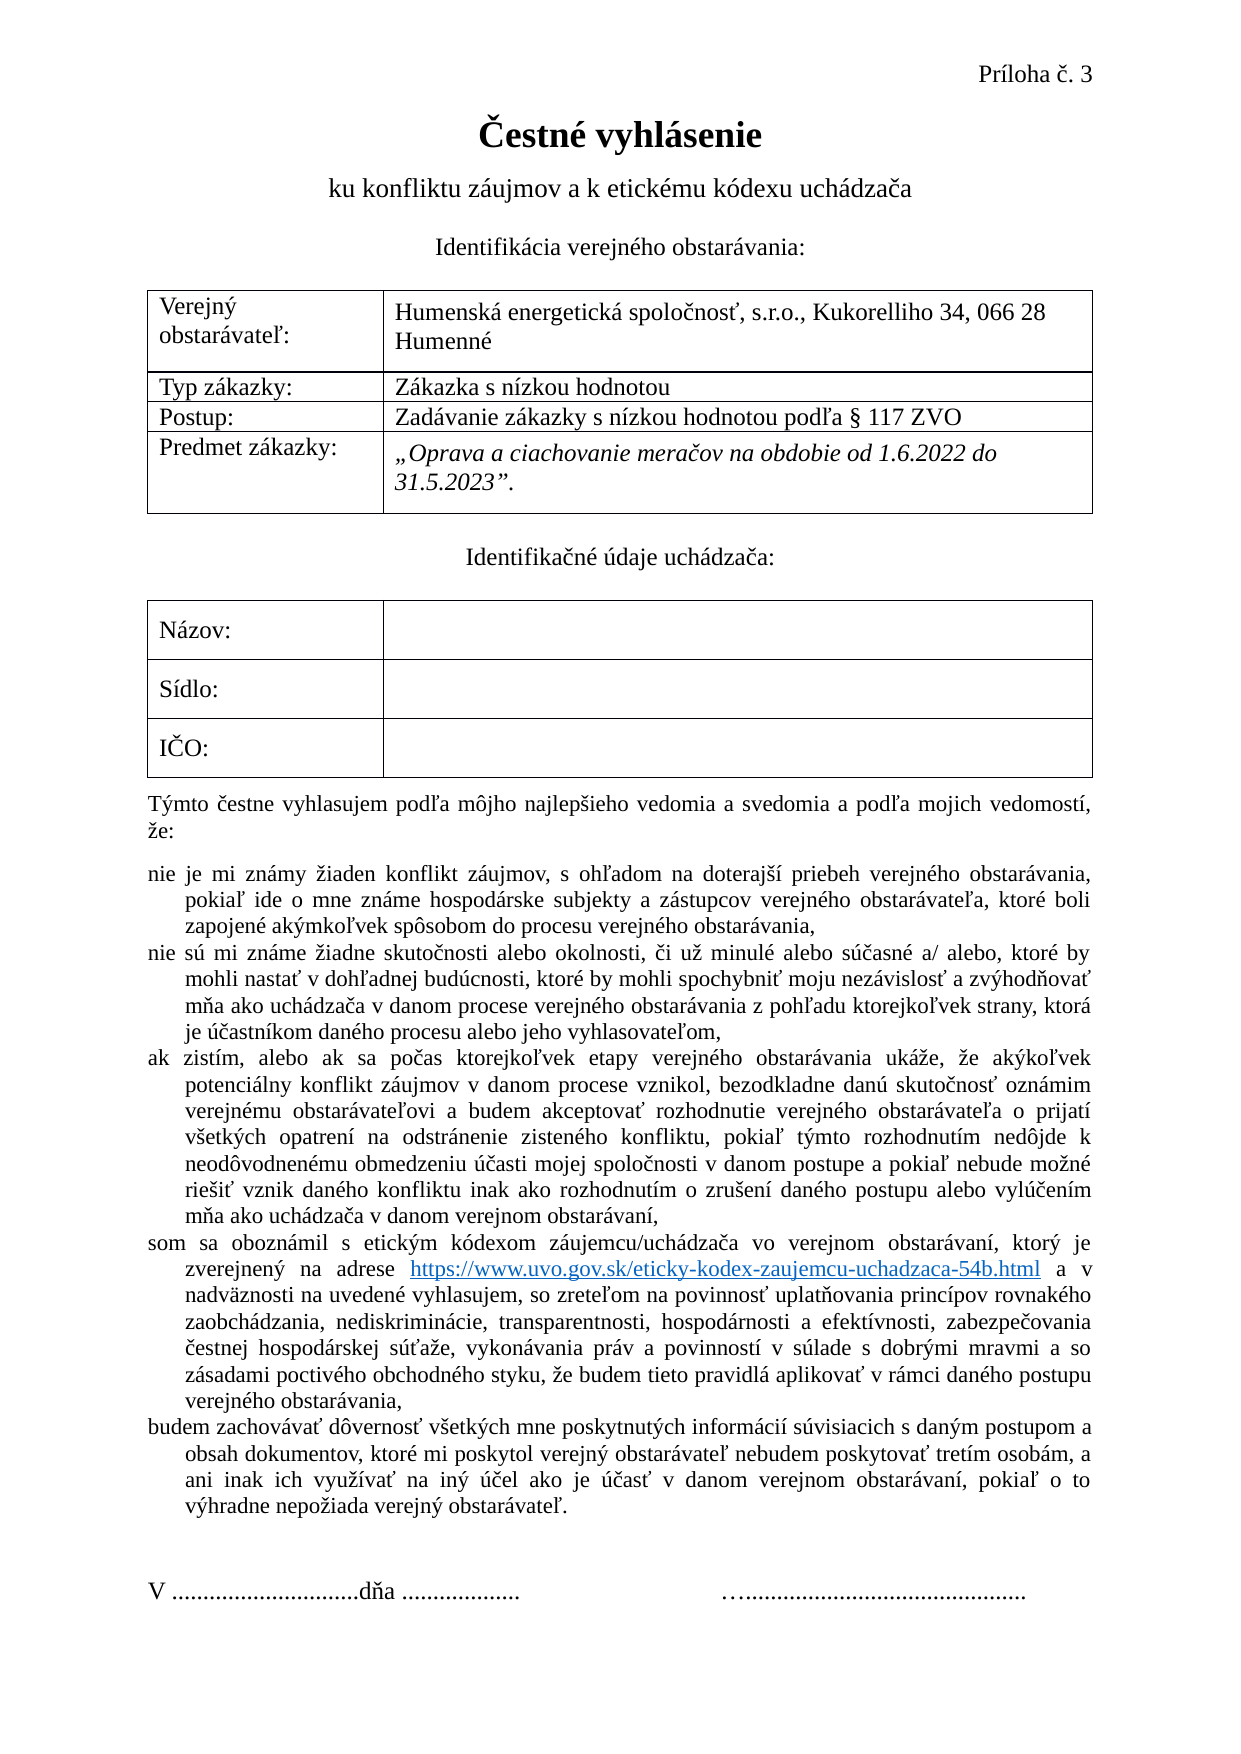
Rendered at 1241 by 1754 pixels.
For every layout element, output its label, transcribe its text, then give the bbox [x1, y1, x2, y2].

text nie je mi známy žiaden konflikt záujmov, s ohľadom na doterajší priebeh verejného obstarávania, pokiaľ ide o mne známe hospodárske subjekty a zástupcov verejného obstarávateľa, ktoré boli zapojené akýmkoľvek spôsobom do procesu verejného obstarávania, [148, 860, 1093, 939]
table_cell IČO: [148, 719, 383, 777]
text Identifikačné údaje uchádzača: [148, 542, 1093, 571]
table_cell Typ zákazky: [148, 373, 383, 401]
table_header Verejný obstarávateľ: [148, 291, 383, 371]
text Príloha č. 3 [148, 59, 1093, 88]
subtitle ku konfliktu záujmov a k etickému kódexu uchádzača [148, 173, 1093, 204]
text som sa oboznámil s etickým kódexom záujemcu/uchádzača vo verejnom obstarávaní, ktorý je zverejnený na adrese https://www.uvo.gov.sk/eticky-kodex-zaujemcu-uchadzaca-54b.html a v nadväznosti na uvedené vyhlasujem, so zreteľom na povinnosť uplatňovania princípov rovnakého zaobchádzania, nediskriminácie, transparentnosti, hospodárnosti a efektívnosti, zabezpečovania čestnej hospodárskej súťaže, vykonávania práv a povinností v súlade s dobrými mravmi a so zásadami poctivého obchodného styku, že budem tieto pravidlá aplikovať v rámci daného postupu verejného obstarávania, [148, 1229, 1093, 1413]
table_cell [384, 660, 1092, 718]
table_cell Predmet zákazky: [148, 432, 383, 512]
table_header [384, 601, 1092, 659]
subtitle Čestné vyhlásenie [148, 113, 1093, 156]
table_cell Zákazka s nízkou hodnotou [384, 373, 1092, 401]
text budem zachovávať dôvernosť všetkých mne poskytnutých informácií súvisiacich s daným postupom a obsah dokumentov, ktoré mi poskytol verejný obstarávateľ nebudem poskytovať tretím osobám, a ani inak ich využívať na iný účel ako je účasť v danom verejnom obstarávaní, pokiaľ o to výhradne nepožiada verejný obstarávateľ. [148, 1413, 1093, 1519]
text V ..............................dňa ................... …............................................. [148, 1576, 1093, 1605]
table_cell „Oprava a ciachovanie meračov na obdobie od 1.6.2022 do 31.5.2023”. [384, 432, 1092, 512]
text ak zistím, alebo ak sa počas ktorejkoľvek etapy verejného obstarávania ukáže, že akýkoľvek potenciálny konflikt záujmov v danom procese vznikol, bezodkladne danú skutočnosť oznámim verejnému obstarávateľovi a budem akceptovať rozhodnutie verejného obstarávateľa o prijatí všetkých opatrení na odstránenie zisteného konfliktu, pokiaľ týmto rozhodnutím nedôjde k neodôvodnenému obmedzeniu účasti mojej spoločnosti v danom postupe a pokiaľ nebude možné riešiť vznik daného konfliktu inak ako rozhodnutím o zrušení daného postupu alebo vylúčením mňa ako uchádzača v danom verejnom obstarávaní, [148, 1044, 1093, 1229]
table_header Humenská energetická spoločnosť, s.r.o., Kukorelliho 34, 066 28 Humenné [384, 291, 1092, 371]
table_cell Sídlo: [148, 660, 383, 718]
table_cell [384, 719, 1092, 777]
text Týmto čestne vyhlasujem podľa môjho najlepšieho vedomia a svedomia a podľa mojich vedomostí, že: [148, 791, 1093, 843]
table_cell Postup: [148, 402, 383, 431]
table_header Názov: [148, 601, 383, 659]
text nie sú mi známe žiadne skutočnosti alebo okolnosti, či už minulé alebo súčasné a/ alebo, ktoré by mohli nastať v dohľadnej budúcnosti, ktoré by mohli spochybniť moju nezávislosť a zvýhodňovať mňa ako uchádzača v danom procese verejného obstarávania z pohľadu ktorejkoľvek strany, ktorá je účastníkom daného procesu alebo jeho vyhlasovateľom, [148, 939, 1093, 1044]
text Identifikácia verejného obstarávania: [148, 232, 1093, 261]
table_cell Zadávanie zákazky s nízkou hodnotou podľa § 117 ZVO [384, 402, 1092, 431]
